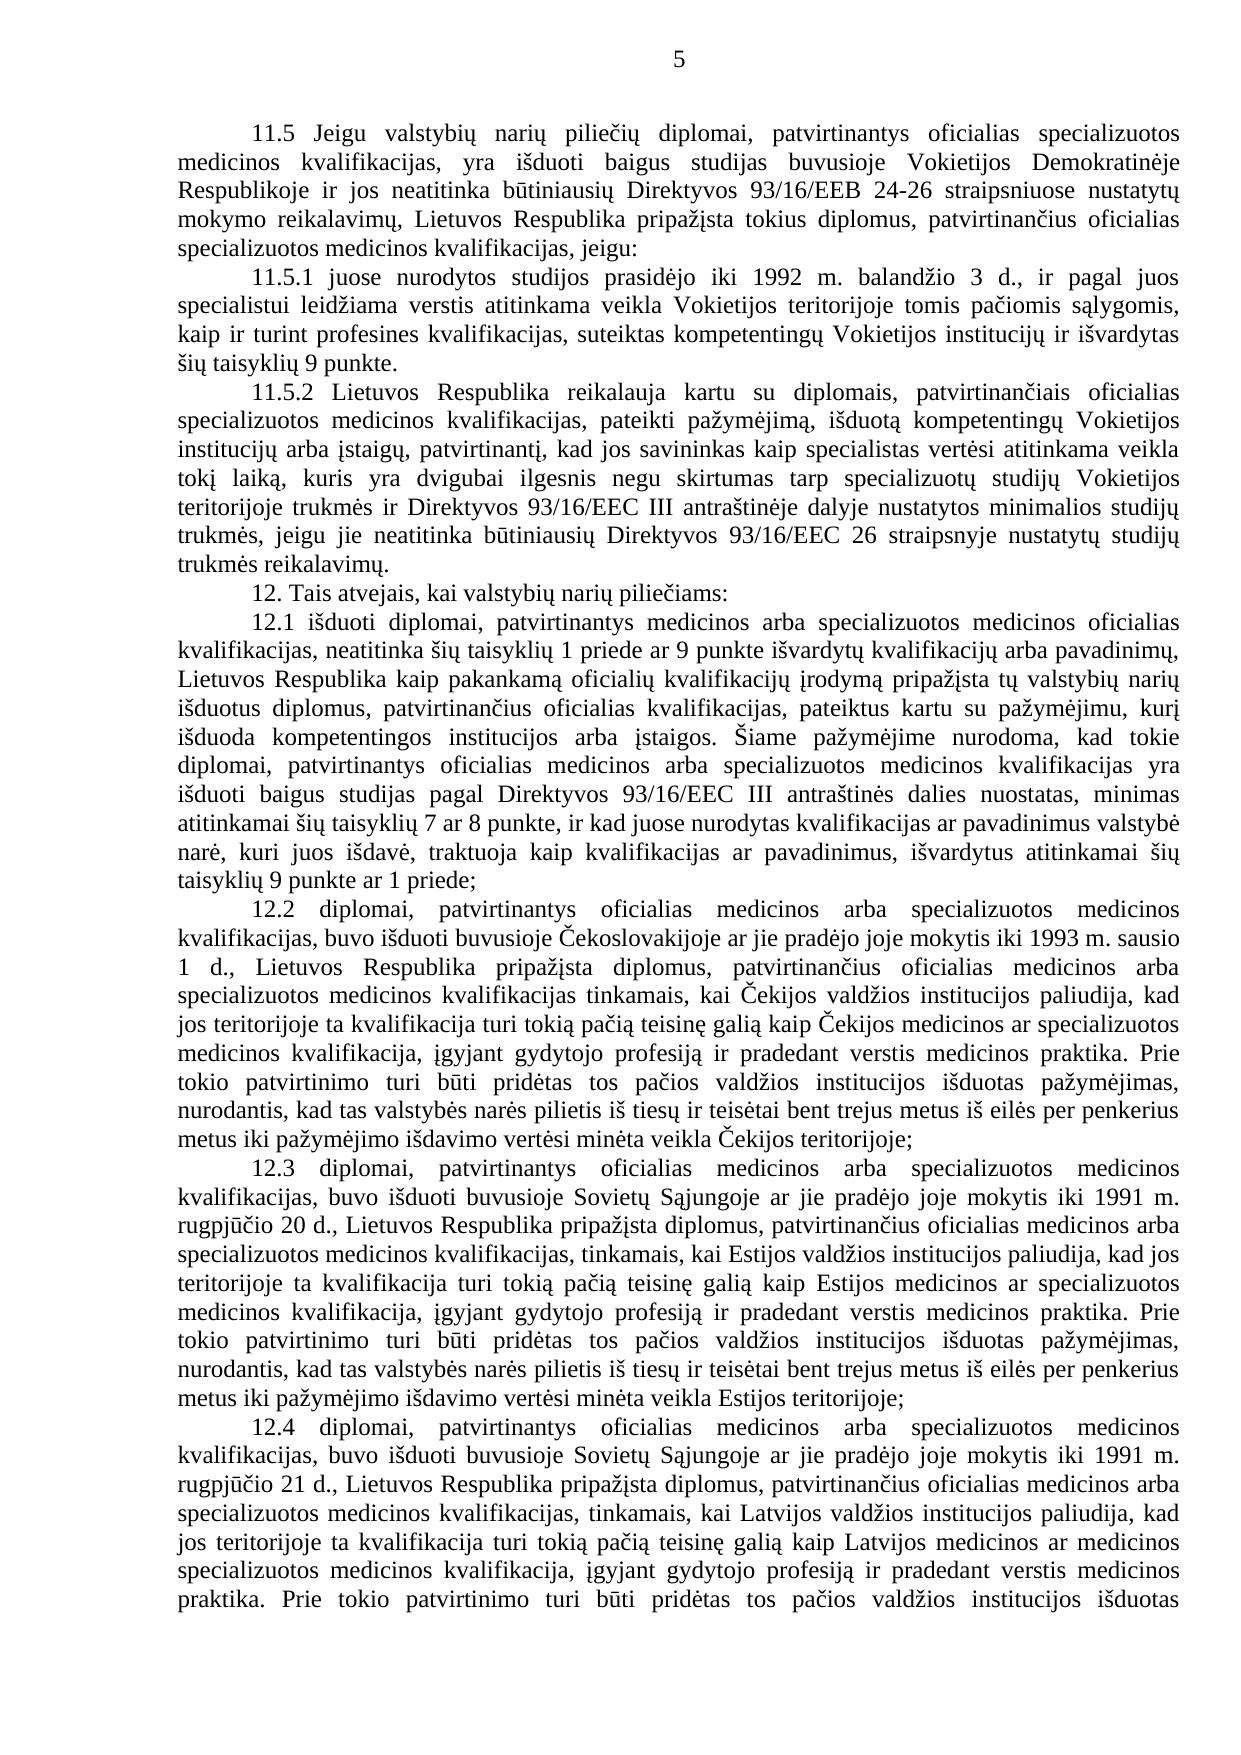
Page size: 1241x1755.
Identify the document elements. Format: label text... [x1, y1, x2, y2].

text 11.5.1 juose nurodytos studijos prasidėjo iki 1992 m. balandžio 3 d., ir pagal juos specialistui leidžiama verstis atitinkama veikla Vokietijos teritorijoje tomis pačiomis sąlygomis, kaip ir turint profesines kvalifikacijas, suteiktas kompetentingų Vokietijos institucijų ir išvardytas šių taisyklių 9 punkte. [177, 262, 1181, 377]
text 12.2 diplomai, patvirtinantys oficialias medicinos arba specializuotos medicinos kvalifikacijas, buvo išduoti buvusioje Čekoslovakijoje ar jie pradėjo joje mokytis iki 1993 m. sausio 1 d., Lietuvos Respublika pripažįsta diplomus, patvirtinančius oficialias medicinos arba specializuotos medicinos kvalifikacijas tinkamais, kai Čekijos valdžios institucijos paliudija, kad jos teritorijoje ta kvalifikacija turi tokią pačią teisinę galią kaip Čekijos medicinos ar specializuotos medicinos kvalifikacija, įgyjant gydytojo profesiją ir pradedant verstis medicinos praktika. Prie tokio patvirtinimo turi būti pridėtas tos pačios valdžios institucijos išduotas pažymėjimas, nurodantis, kad tas valstybės narės pilietis iš tiesų ir teisėtai bent trejus metus iš eilės per penkerius metus iki pažymėjimo išdavimo vertėsi minėta veikla Čekijos teritorijoje; [177, 894, 1181, 1153]
text 12.3 diplomai, patvirtinantys oficialias medicinos arba specializuotos medicinos kvalifikacijas, buvo išduoti buvusioje Sovietų Sąjungoje ar jie pradėjo joje mokytis iki 1991 m. rugpjūčio 20 d., Lietuvos Respublika pripažįsta diplomus, patvirtinančius oficialias medicinos arba specializuotos medicinos kvalifikacijas, tinkamais, kai Estijos valdžios institucijos paliudija, kad jos teritorijoje ta kvalifikacija turi tokią pačią teisinę galią kaip Estijos medicinos ar specializuotos medicinos kvalifikacija, įgyjant gydytojo profesiją ir pradedant verstis medicinos praktika. Prie tokio patvirtinimo turi būti pridėtas tos pačios valdžios institucijos išduotas pažymėjimas, nurodantis, kad tas valstybės narės pilietis iš tiesų ir teisėtai bent trejus metus iš eilės per penkerius metus iki pažymėjimo išdavimo vertėsi minėta veikla Estijos teritorijoje; [177, 1153, 1181, 1412]
text 11.5.2 Lietuvos Respublika reikalauja kartu su diplomais, patvirtinančiais oficialias specializuotos medicinos kvalifikacijas, pateikti pažymėjimą, išduotą kompetentingų Vokietijos institucijų arba įstaigų, patvirtinantį, kad jos savininkas kaip specialistas vertėsi atitinkama veikla tokį laiką, kuris yra dvigubai ilgesnis negu skirtumas tarp specializuotų studijų Vokietijos teritorijoje trukmės ir Direktyvos 93/16/EEC III antraštinėje dalyje nustatytos minimalios studijų trukmės, jeigu jie neatitinka būtiniausių Direktyvos 93/16/EEC 26 straipsnyje nustatytų studijų trukmės reikalavimų. [177, 377, 1181, 578]
text 11.5 Jeigu valstybių narių piliečių diplomai, patvirtinantys oficialias specializuotos medicinos kvalifikacijas, yra išduoti baigus studijas buvusioje Vokietijos Demokratinėje Respublikoje ir jos neatitinka būtiniausių Direktyvos 93/16/EEB 24-26 straipsniuose nustatytų mokymo reikalavimų, Lietuvos Respublika pripažįsta tokius diplomus, patvirtinančius oficialias specializuotos medicinos kvalifikacijas, jeigu: [177, 118, 1181, 262]
text 12.1 išduoti diplomai, patvirtinantys medicinos arba specializuotos medicinos oficialias kvalifikacijas, neatitinka šių taisyklių 1 priede ar 9 punkte išvardytų kvalifikacijų arba pavadinimų, Lietuvos Respublika kaip pakankamą oficialių kvalifikacijų įrodymą pripažįsta tų valstybių narių išduotus diplomus, patvirtinančius oficialias kvalifikacijas, pateiktus kartu su pažymėjimu, kurį išduoda kompetentingos institucijos arba įstaigos. Šiame pažymėjime nurodoma, kad tokie diplomai, patvirtinantys oficialias medicinos arba specializuotos medicinos kvalifikacijas yra išduoti baigus studijas pagal Direktyvos 93/16/EEC III antraštinės dalies nuostatas, minimas atitinkamai šių taisyklių 7 ar 8 punkte, ir kad juose nurodytas kvalifikacijas ar pavadinimus valstybė narė, kuri juos išdavė, traktuoja kaip kvalifikacijas ar pavadinimus, išvardytus atitinkamai šių taisyklių 9 punkte ar 1 priede; [177, 607, 1181, 894]
text 12.4 diplomai, patvirtinantys oficialias medicinos arba specializuotos medicinos kvalifikacijas, buvo išduoti buvusioje Sovietų Sąjungoje ar jie pradėjo joje mokytis iki 1991 m. rugpjūčio 21 d., Lietuvos Respublika pripažįsta diplomus, patvirtinančius oficialias medicinos arba specializuotos medicinos kvalifikacijas, tinkamais, kai Latvijos valdžios institucijos paliudija, kad jos teritorijoje ta kvalifikacija turi tokią pačią teisinę galią kaip Latvijos medicinos ar medicinos specializuotos medicinos kvalifikacija, įgyjant gydytojo profesiją ir pradedant verstis medicinos praktika. Prie tokio patvirtinimo turi būti pridėtas tos pačios valdžios institucijos išduotas [177, 1412, 1181, 1613]
text 12. Tais atvejais, kai valstybių narių piliečiams: [177, 578, 1181, 607]
